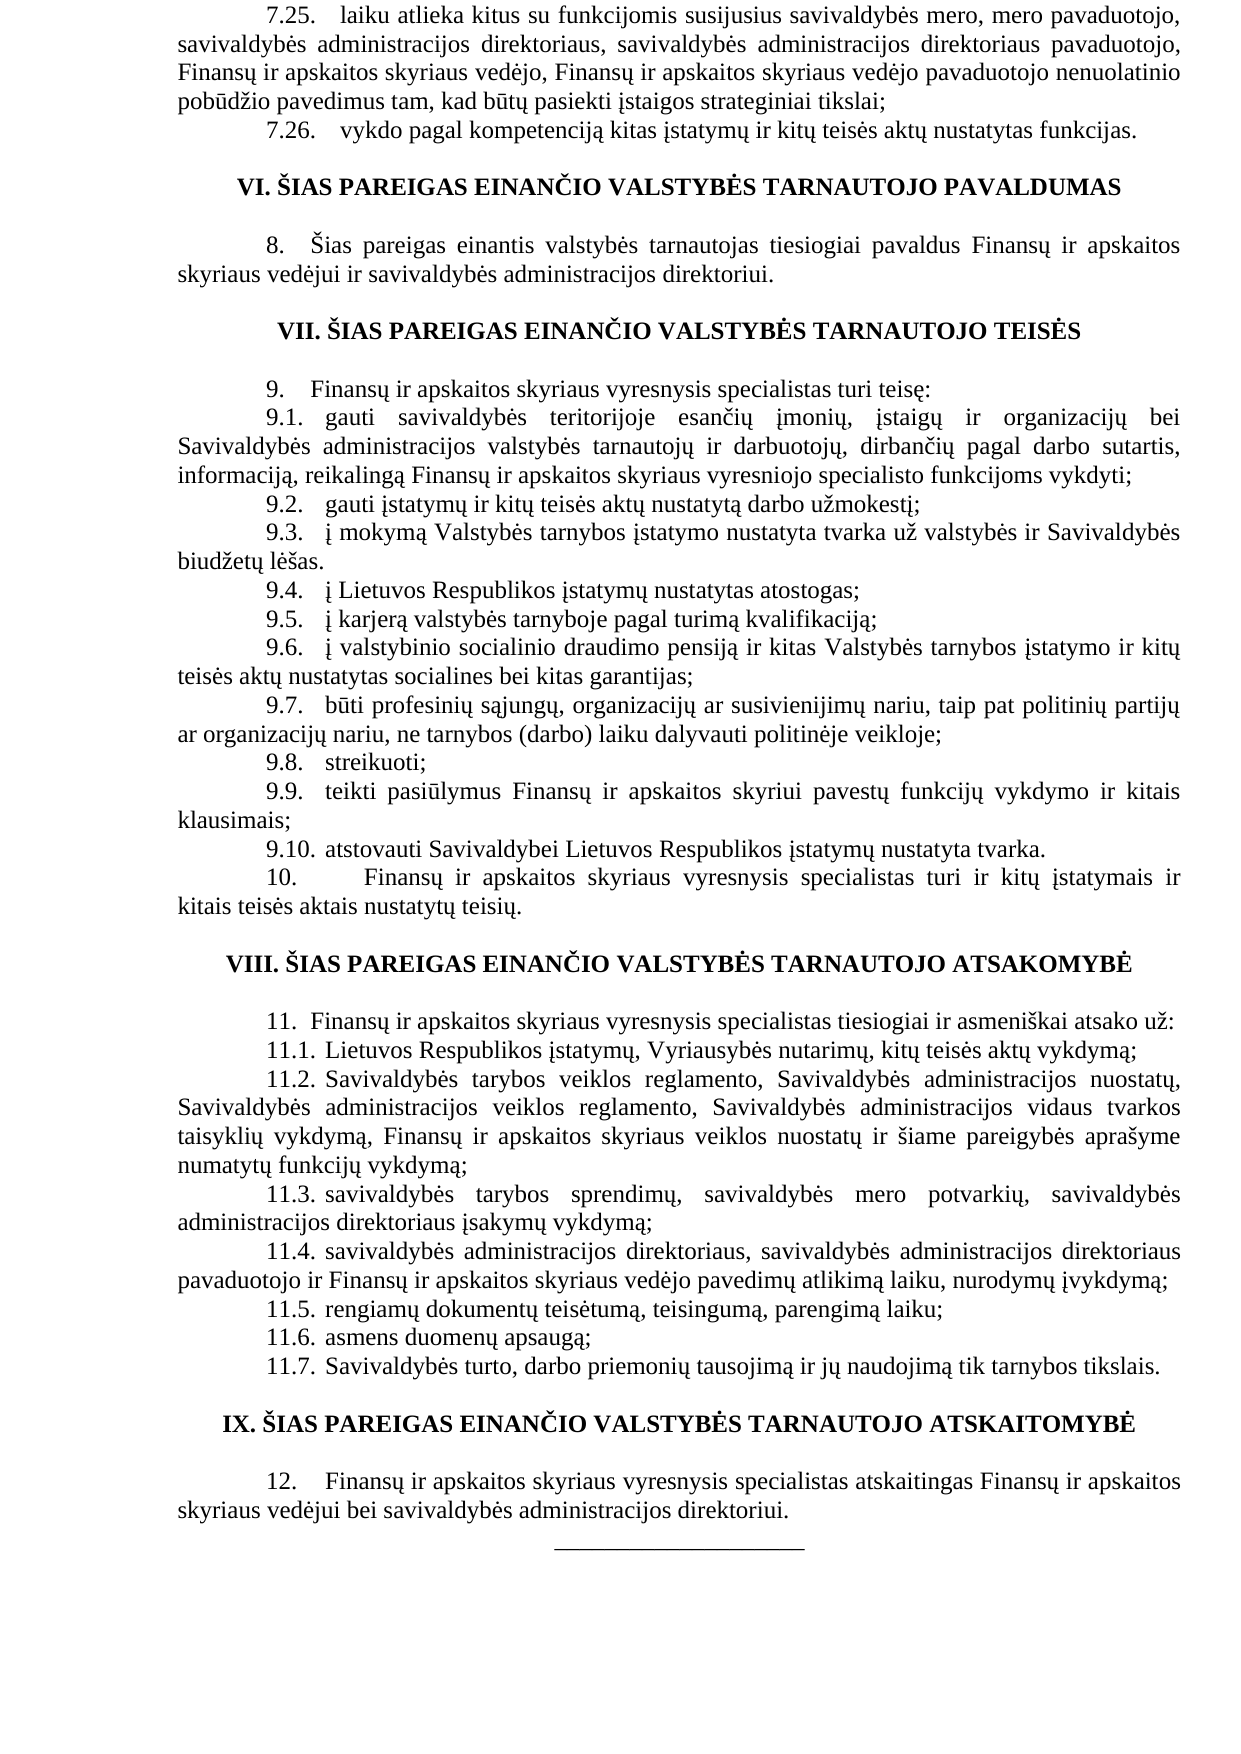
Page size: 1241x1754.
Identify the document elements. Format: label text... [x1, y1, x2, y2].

text 9.7. būti profesinių sąjungų, organizacijų ar susivienijimų nariu, taip pat politinių partijų ar organizacijų nariu, ne tarnybos (darbo) laiku dalyvauti politinėje veikloje; [177, 690, 1181, 747]
text 11.7. Savivaldybės turto, darbo priemonių tausojimą ir jų naudojimą tik tarnybos tikslais. [177, 1351, 1181, 1380]
text 11. Finansų ir apskaitos skyriaus vyresnysis specialistas tiesiogiai ir asmeniškai atsako už: [177, 1006, 1181, 1035]
text IX. ŠIAS PAREIGAS EINANČIO VALSTYBĖS TARNAUTOJO ATSKAITOMYBĖ [177, 1409, 1181, 1437]
text 9.3. į mokymą Valstybės tarnybos įstatymo nustatyta tvarka už valstybės ir Savivaldybės biudžetų lėšas. [177, 517, 1181, 575]
text 11.3. savivaldybės tarybos sprendimų, savivaldybės mero potvarkių, savivaldybės administracijos direktoriaus įsakymų vykdymą; [177, 1179, 1181, 1236]
text 8. Šias pareigas einantis valstybės tarnautojas tiesiogiai pavaldus Finansų ir apskaitos skyriaus vedėjui ir savivaldybės administracijos direktoriui. [177, 230, 1181, 287]
text 9.8. streikuoti; [177, 747, 1181, 776]
text 9.4. į Lietuvos Respublikos įstatymų nustatytas atostogas; [177, 575, 1181, 604]
text 7.26. vykdo pagal kompetenciją kitas įstatymų ir kitų teisės aktų nustatytas funkcijas. [177, 115, 1181, 144]
text 11.5. rengiamų dokumentų teisėtumą, teisingumą, parengimą laiku; [177, 1294, 1181, 1322]
text 10. Finansų ir apskaitos skyriaus vyresnysis specialistas turi ir kitų įstatymais ir kitais teisės aktais nustatytų teisių. [177, 862, 1181, 920]
text 7.25. laiku atlieka kitus su funkcijomis susijusius savivaldybės mero, mero pavaduotojo, savivaldybės administracijos direktoriaus, savivaldybės administracijos direktoriaus pavaduotojo, Finansų ir apskaitos skyriaus vedėjo, Finansų ir apskaitos skyriaus vedėjo pavaduotojo nenuolatinio pobūdžio pavedimus tam, kad būtų pasiekti įstaigos strateginiai tikslai; [177, 0, 1181, 115]
text VIII. ŠIAS PAREIGAS EINANČIO VALSTYBĖS TARNAUTOJO ATSAKOMYBĖ [177, 949, 1181, 977]
text 12. Finansų ir apskaitos skyriaus vyresnysis specialistas atskaitingas Finansų ir apskaitos skyriaus vedėjui bei savivaldybės administracijos direktoriui. [177, 1466, 1181, 1524]
text 9. Finansų ir apskaitos skyriaus vyresnysis specialistas turi teisę: [177, 374, 1181, 402]
text VI. ŠIAS PAREIGAS EINANČIO VALSTYBĖS TARNAUTOJO PAVALDUMAS [177, 172, 1181, 201]
text 11.6. asmens duomenų apsaugą; [177, 1322, 1181, 1351]
text 11.1. Lietuvos Respublikos įstatymų, Vyriausybės nutarimų, kitų teisės aktų vykdymą; [177, 1035, 1181, 1064]
text 11.4. savivaldybės administracijos direktoriaus, savivaldybės administracijos direktoriaus pavaduotojo ir Finansų ir apskaitos skyriaus vedėjo pavedimų atlikimą laiku, nurodymų įvykdymą; [177, 1236, 1181, 1294]
text 9.2. gauti įstatymų ir kitų teisės aktų nustatytą darbo užmokestį; [177, 489, 1181, 517]
text 9.10. atstovauti Savivaldybei Lietuvos Respublikos įstatymų nustatyta tvarka. [177, 834, 1181, 862]
text VII. ŠIAS PAREIGAS EINANČIO VALSTYBĖS TARNAUTOJO TEISĖS [177, 316, 1181, 345]
text 11.2. Savivaldybės tarybos veiklos reglamento, Savivaldybės administracijos nuostatų, Savivaldybės administracijos veiklos reglamento, Savivaldybės administracijos vidaus tvarkos taisyklių vykdymą, Finansų ir apskaitos skyriaus veiklos nuostatų ir šiame pareigybės aprašyme numatytų funkcijų vykdymą; [177, 1064, 1181, 1179]
text ____________________ [177, 1524, 1181, 1552]
text 9.1. gauti savivaldybės teritorijoje esančių įmonių, įstaigų ir organizacijų bei Savivaldybės administracijos valstybės tarnautojų ir darbuotojų, dirbančių pagal darbo sutartis, informaciją, reikalingą Finansų ir apskaitos skyriaus vyresniojo specialisto funkcijoms vykdyti; [177, 402, 1181, 489]
text 9.6. į valstybinio socialinio draudimo pensiją ir kitas Valstybės tarnybos įstatymo ir kitų teisės aktų nustatytas socialines bei kitas garantijas; [177, 632, 1181, 690]
text 9.9. teikti pasiūlymus Finansų ir apskaitos skyriui pavestų funkcijų vykdymo ir kitais klausimais; [177, 776, 1181, 834]
text 9.5. į karjerą valstybės tarnyboje pagal turimą kvalifikaciją; [177, 604, 1181, 632]
